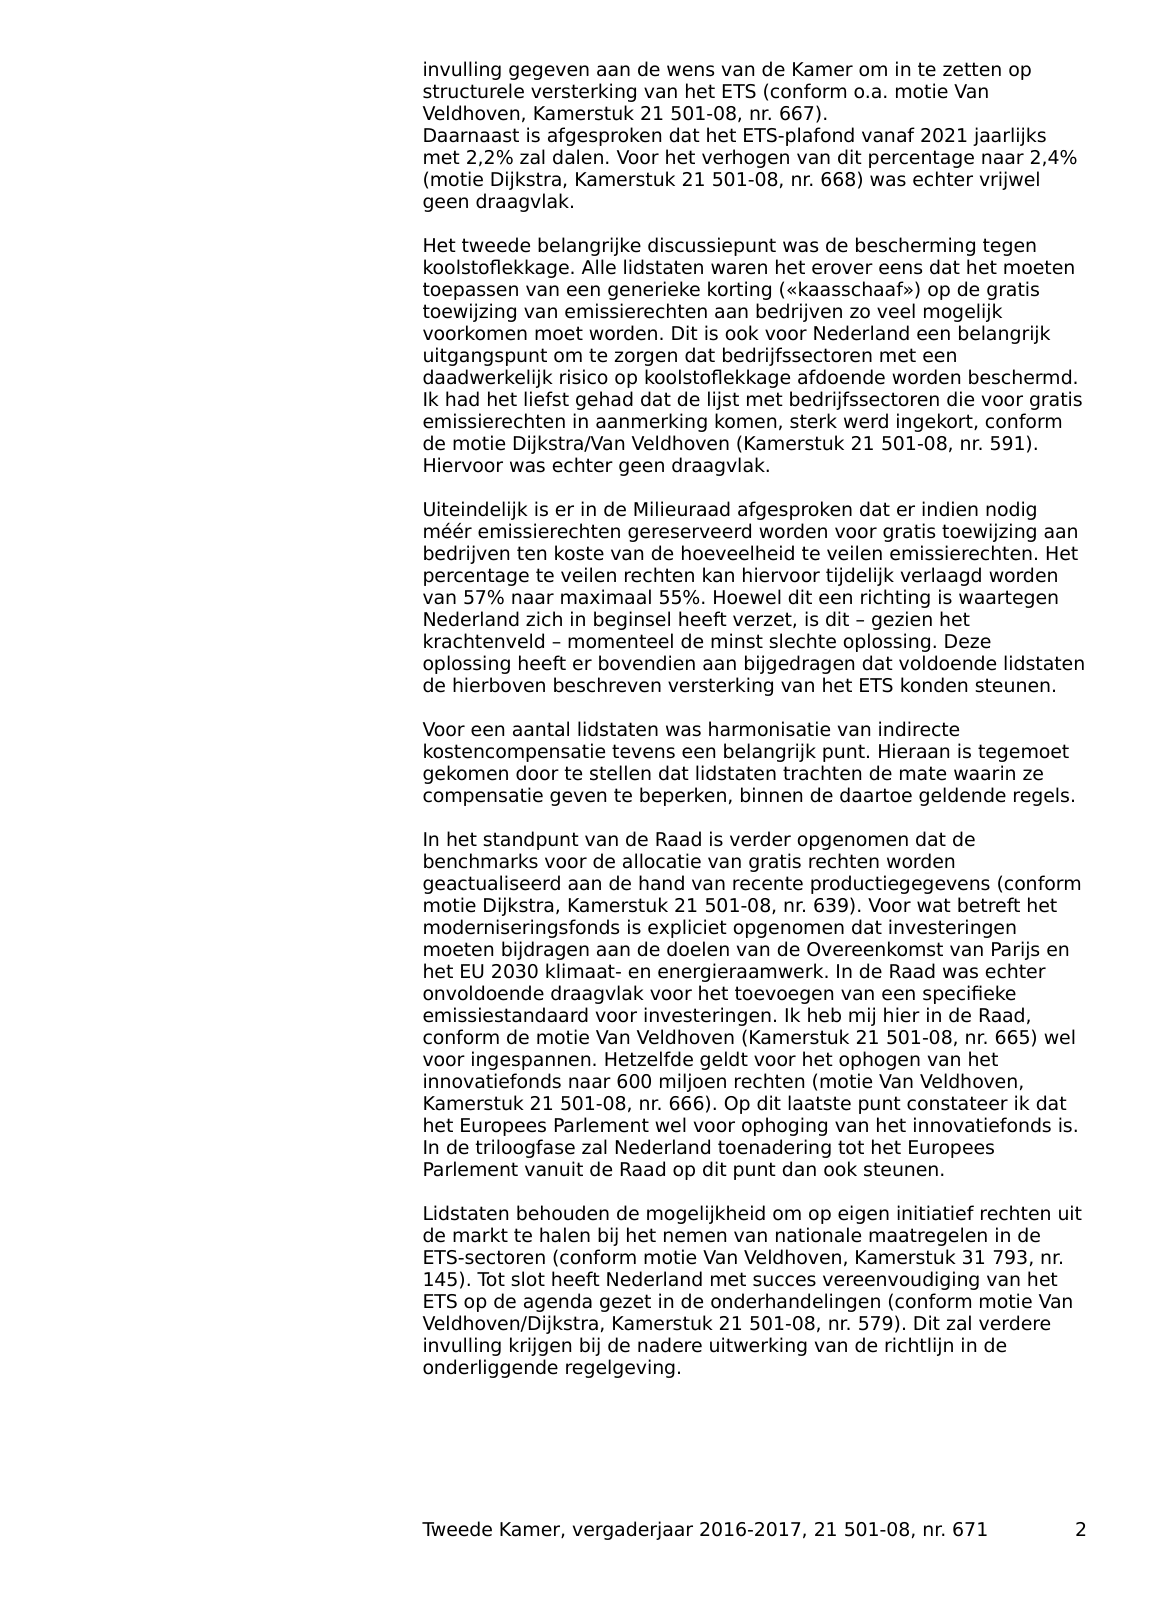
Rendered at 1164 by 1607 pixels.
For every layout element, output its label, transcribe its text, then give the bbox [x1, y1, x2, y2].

text In het standpunt van de Raad is verder opgenomen dat de benchmarks voor de allocatie van gratis rechten worden geactualiseerd aan de hand van recente productiegegevens (conform motie Dijkstra, Kamerstuk 21 501-08, nr. 639). Voor wat betreft het moderniseringsfonds is expliciet opgenomen dat investeringen moeten bijdragen aan de doelen van de Overeenkomst van Parijs en het EU 2030 klimaat- en energieraamwerk. In de Raad was echter onvoldoende draagvlak voor het toevoegen van een specifieke emissiestandaard voor investeringen. Ik heb mij hier in de Raad, conform de motie Van Veldhoven (Kamerstuk 21 501-08, nr. 665) wel voor ingespannen. Hetzelfde geldt voor het ophogen van het innovatiefonds naar 600 miljoen rechten (motie Van Veldhoven, Kamerstuk 21 501-08, nr. 666). Op dit laatste punt constateer ik dat het Europees Parlement wel voor ophoging van het innovatiefonds is. In de triloogfase zal Nederland toenadering tot het Europees Parlement vanuit de Raad op dit punt dan ook steunen. [422, 829, 1087, 1181]
text Voor een aantal lidstaten was harmonisatie van indirecte kostencompensatie tevens een belangrijk punt. Hieraan is tegemoet gekomen door te stellen dat lidstaten trachten de mate waarin ze compensatie geven te beperken, binnen de daartoe geldende regels. [422, 719, 1087, 807]
text invulling gegeven aan de wens van de Kamer om in te zetten op structurele versterking van het ETS (conform o.a. motie Van Veldhoven, Kamerstuk 21 501-08, nr. 667). [422, 59, 1087, 125]
text Daarnaast is afgesproken dat het ETS-plafond vanaf 2021 jaarlijks met 2,2% zal dalen. Voor het verhogen van dit percentage naar 2,4% (motie Dijkstra, Kamerstuk 21 501-08, nr. 668) was echter vrijwel geen draagvlak. [422, 125, 1087, 213]
text Lidstaten behouden de mogelijkheid om op eigen initiatief rechten uit de markt te halen bij het nemen van nationale maatregelen in de ETS-sectoren (conform motie Van Veldhoven, Kamerstuk 31 793, nr. 145). Tot slot heeft Nederland met succes vereenvoudiging van het ETS op de agenda gezet in de onderhandelingen (conform motie Van Veldhoven/Dijkstra, Kamerstuk 21 501-08, nr. 579). Dit zal verdere invulling krijgen bij de nadere uitwerking van de richtlijn in de onderliggende regelgeving. [422, 1203, 1087, 1379]
text Het tweede belangrijke discussiepunt was de bescherming tegen koolstoflekkage. Alle lidstaten waren het erover eens dat het moeten toepassen van een generieke korting («kaasschaaf») op de gratis toewijzing van emissierechten aan bedrijven zo veel mogelijk voorkomen moet worden. Dit is ook voor Nederland een belangrijk uitgangspunt om te zorgen dat bedrijfssectoren met een daadwerkelijk risico op koolstoflekkage afdoende worden beschermd. Ik had het liefst gehad dat de lijst met bedrijfssectoren die voor gratis emissierechten in aanmerking komen, sterk werd ingekort, conform de motie Dijkstra/Van Veldhoven (Kamerstuk 21 501-08, nr. 591). Hiervoor was echter geen draagvlak. [422, 235, 1087, 477]
text Uiteindelijk is er in de Milieuraad afgesproken dat er indien nodig méér emissierechten gereserveerd worden voor gratis toewijzing aan bedrijven ten koste van de hoeveelheid te veilen emissierechten. Het percentage te veilen rechten kan hiervoor tijdelijk verlaagd worden van 57% naar maximaal 55%. Hoewel dit een richting is waartegen Nederland zich in beginsel heeft verzet, is dit – gezien het krachtenveld – momenteel de minst slechte oplossing. Deze oplossing heeft er bovendien aan bijgedragen dat voldoende lidstaten de hierboven beschreven versterking van het ETS konden steunen. [422, 499, 1087, 697]
